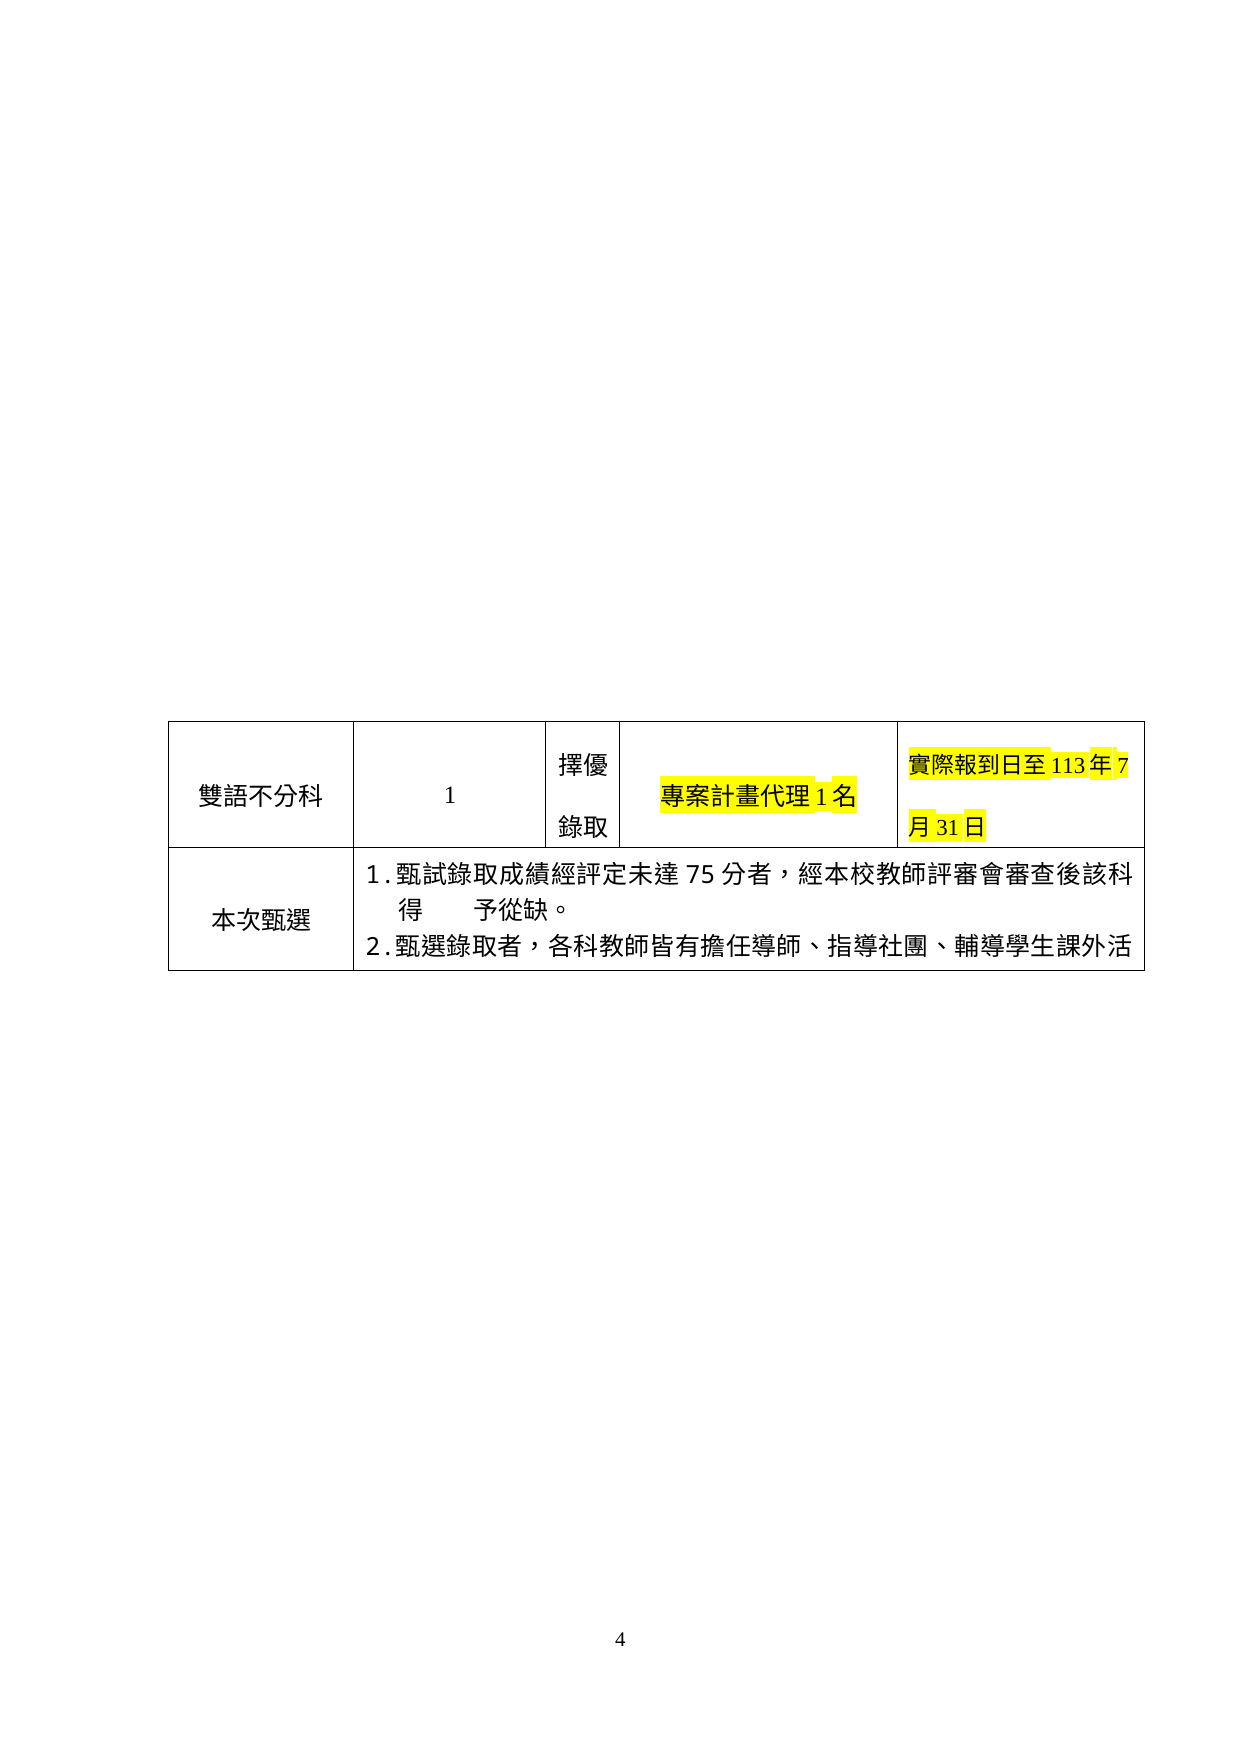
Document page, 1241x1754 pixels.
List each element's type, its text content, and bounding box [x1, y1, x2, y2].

table_cell 實際報到日至113年7月31日 [898, 722, 1144, 847]
table_cell 雙語不分科 [169, 722, 353, 847]
table_cell 1 [354, 722, 545, 847]
table_cell 專案計畫代理1名 [620, 722, 897, 847]
table_cell 本次甄選 [169, 848, 353, 969]
table_cell 1.甄試錄取成績經評定未達75分者，經本校教師評審會審查後該科得 予從缺。 2.甄選錄取者，各科教師皆有擔任導師、指導社團、輔導學生課外活 [354, 848, 1144, 969]
table_cell 擇優錄取 [546, 722, 619, 847]
